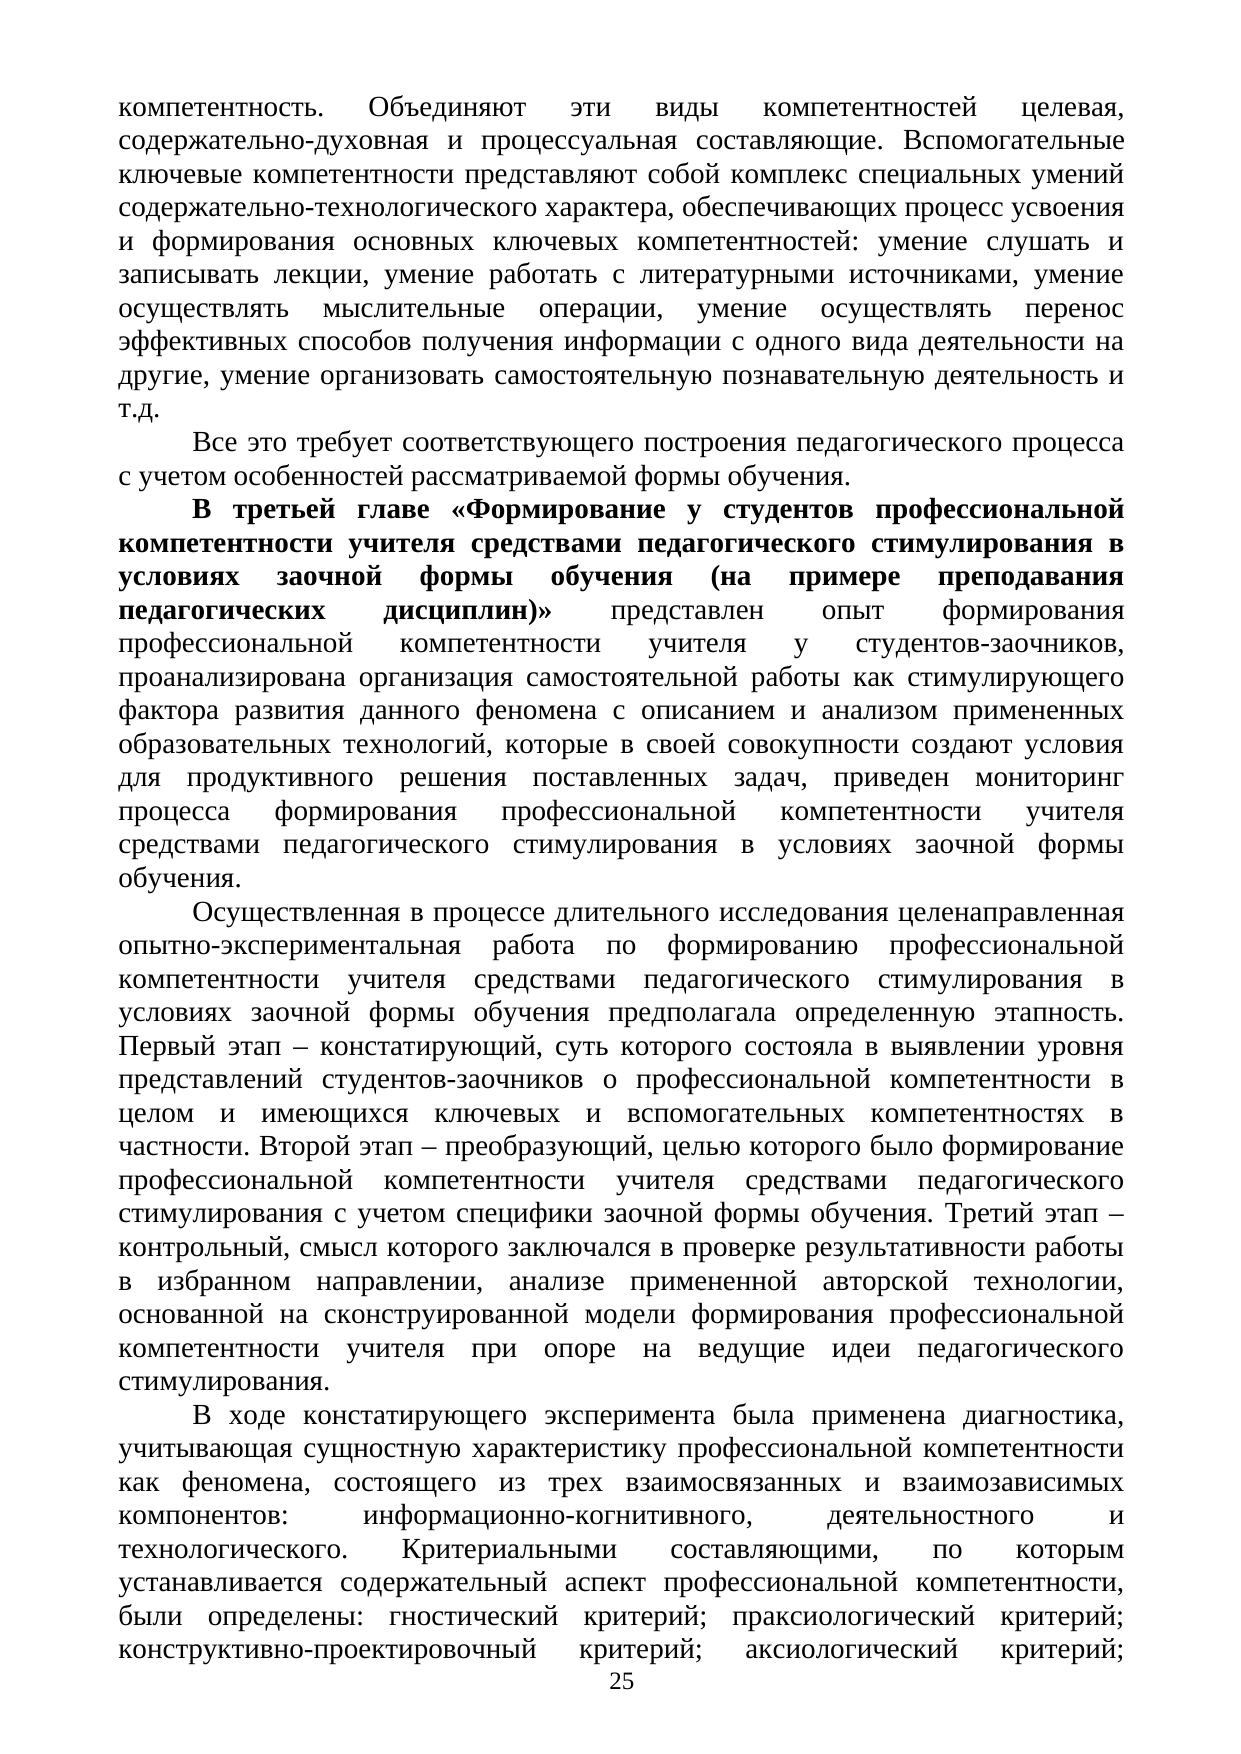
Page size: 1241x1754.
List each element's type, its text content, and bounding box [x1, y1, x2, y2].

text В ходе констатирующего эксперимента была применена диагностика, учитывающая сущностную характеристику профессиональной компетентности как феномена, состоящего из трех взаимосвязанных и взаимозависимых компонентов: информационно-когнитивного, деятельностного и технологического. Критериальными составляющими, по которым устанавливается содержательный аспект профессиональной компетентности, были определены: гностический критерий; праксиологический критерий; конструктивно-проектировочный критерий; аксиологический критерий; [118, 1397, 1125, 1665]
text В третьей главе «Формирование у студентов профессиональной компетентности учителя средствами педагогического стимулирования в условиях заочной формы обучения (на примере преподавания педагогических дисциплин)» представлен опыт формирования профессиональной компетентности учителя у студентов-заочников, проанализирована организация самостоятельной работы как стимулирующего фактора развития данного феномена с описанием и анализом примененных образовательных технологий, которые в своей совокупности создают условия для продуктивного решения поставленных задач, приведен мониторинг процесса формирования профессиональной компетентности учителя средствами педагогического стимулирования в условиях заочной формы обучения. [118, 491, 1125, 894]
text компетентность. Объединяют эти виды компетентностей целевая, содержательно-духовная и процессуальная составляющие. Вспомогательные ключевые компетентности представляют собой комплекс специальных умений содержательно-технологического характера, обеспечивающих процесс усвоения и формирования основных ключевых компетентностей: умение слушать и записывать лекции, умение работать с литературными источниками, умение осуществлять мыслительные операции, умение осуществлять перенос эффективных способов получения информации с одного вида деятельности на другие, умение организовать самостоятельную познавательную деятельность и т.д. [118, 89, 1125, 424]
text Осуществленная в процессе длительного исследования целенаправленная опытно-экспериментальная работа по формированию профессиональной компетентности учителя средствами педагогического стимулирования в условиях заочной формы обучения предполагала определенную этапность. Первый этап – констатирующий, суть которого состояла в выявлении уровня представлений студентов-заочников о профессиональной компетентности в целом и имеющихся ключевых и вспомогательных компетентностях в частности. Второй этап – преобразующий, целью которого было формирование профессиональной компетентности учителя средствами педагогического стимулирования с учетом специфики заочной формы обучения. Третий этап – контрольный, смысл которого заключался в проверке результативности работы в избранном направлении, анализе примененной авторской технологии, основанной на сконструированной модели формирования профессиональной компетентности учителя при опоре на ведущие идеи педагогического стимулирования. [118, 894, 1125, 1397]
text Все это требует соответствующего построения педагогического процесса с учетом особенностей рассматриваемой формы обучения. [118, 424, 1125, 491]
